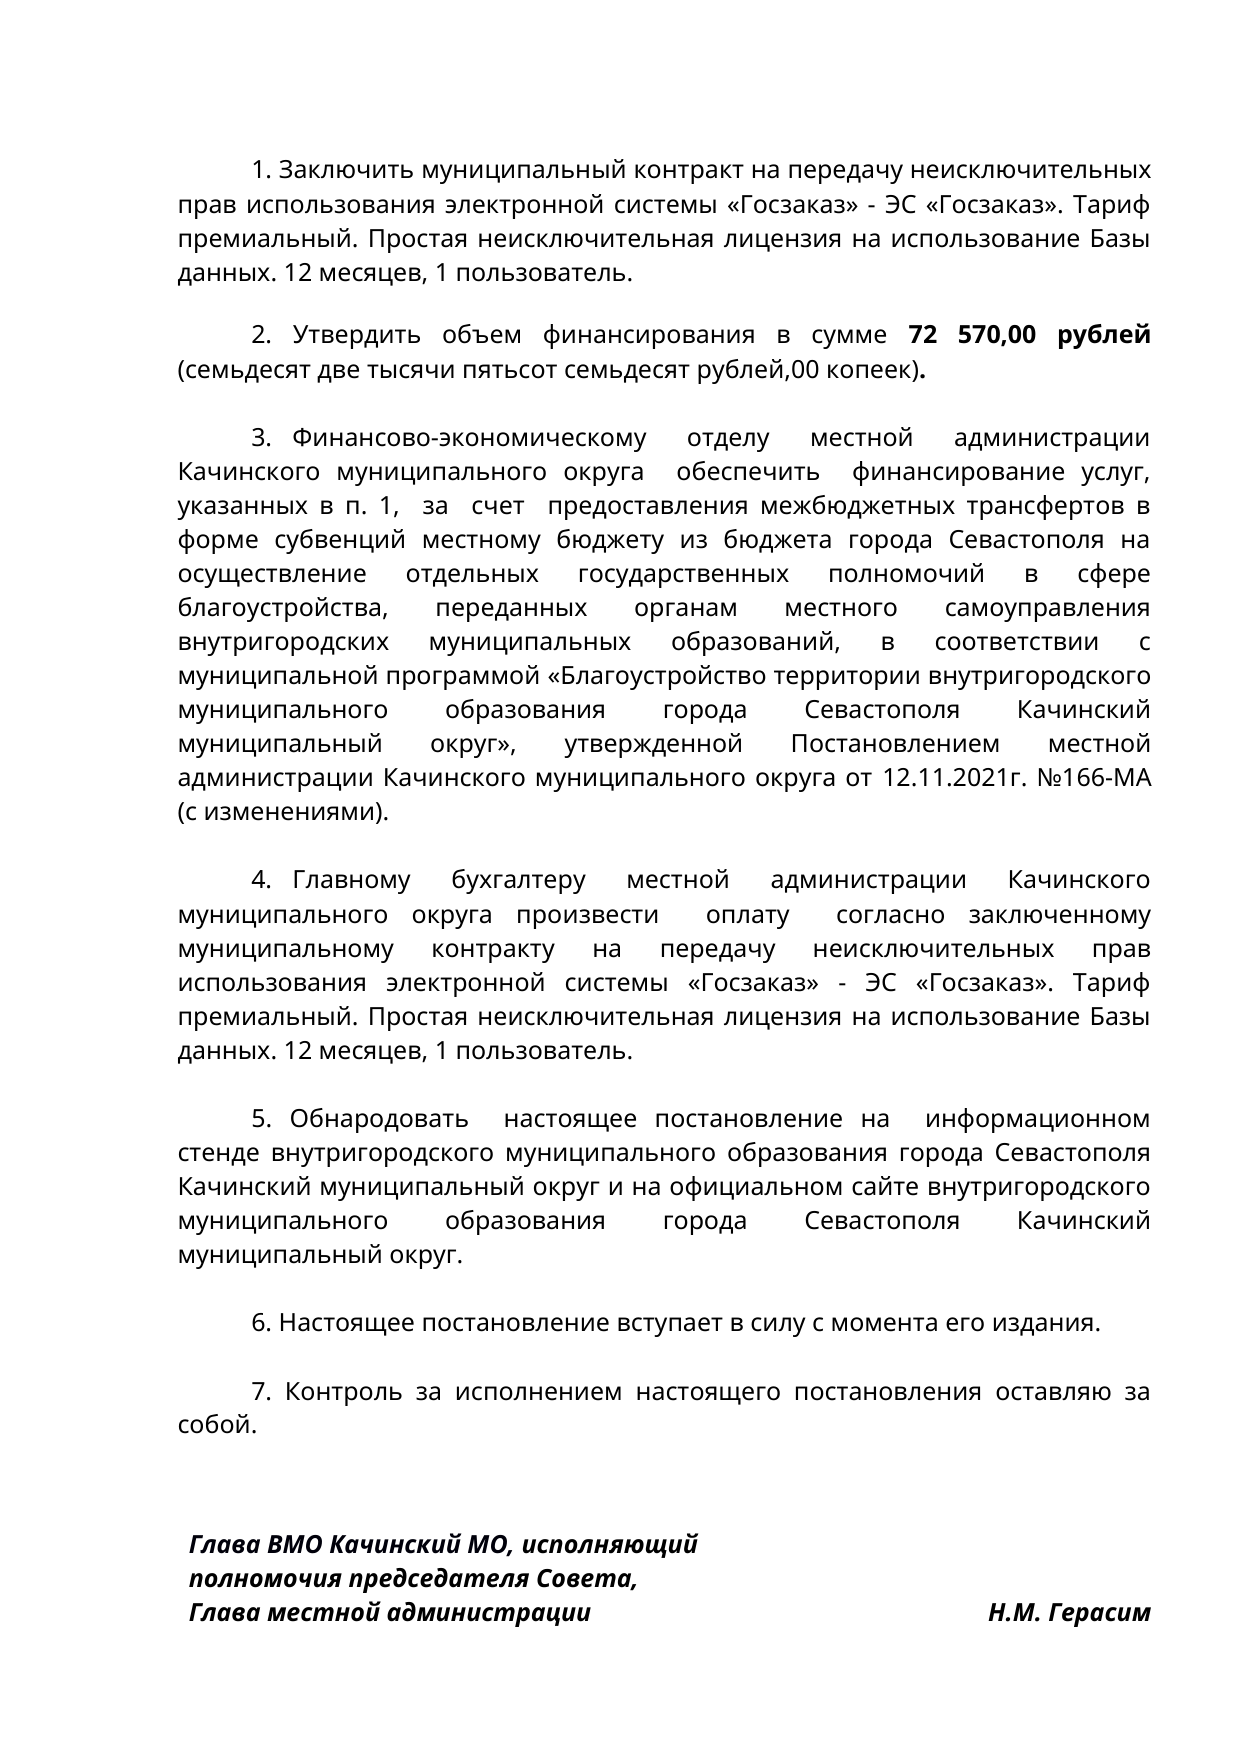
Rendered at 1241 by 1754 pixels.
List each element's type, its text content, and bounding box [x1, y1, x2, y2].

table_header Глава ВМО Качинский МО, исполняющий полномочия председателя Совета, Глава местной администрации [177, 1521, 751, 1634]
text 6. Настоящее постановление вступает в силу с момента его издания. [177, 1305, 1152, 1339]
text 7. Контроль за исполнением настоящего постановления оставляю за собой. [177, 1373, 1152, 1441]
text 1. Заключить муниципальный контракт на передачу неисключительных прав использования электронной системы «Госзаказ» - ЭС «Госзаказ». Тариф премиальный. Простая неисключительная лицензия на использование Базы данных. 12 месяцев, 1 пользователь. [177, 152, 1152, 288]
text 4. Главному бухгалтеру местной администрации Качинского муниципального округа произвести оплату согласно заключенному муниципальному контракту на передачу неисключительных прав использования электронной системы «Госзаказ» - ЭС «Госзаказ». Тариф премиальный. Простая неисключительная лицензия на использование Базы данных. 12 месяцев, 1 пользователь. [177, 862, 1152, 1067]
table_header Н.М. Герасим [880, 1521, 1163, 1634]
text 2. Утвердить объем финансирования в сумме 72 570,00 рублей (семьдесят две тысячи пятьсот семьдесят рублей,00 копеек). [177, 317, 1152, 385]
text 3. Финансово-экономическому отделу местной администрации Качинского муниципального округа обеспечить финансирование услуг, указанных в п. 1, за счет предоставления межбюджетных трансфертов в форме субвенций местному бюджету из бюджета города Севастополя на осуществление отдельных государственных полномочий в сфере благоустройства, переданных органам местного самоуправления внутригородских муниципальных образований, в соответствии с муниципальной программой «Благоустройство территории внутригородского муниципального образования города Севастополя Качинский муниципальный округ», утвержденной Постановлением местной администрации Качинского муниципального округа от 12.11.2021г. №166-МА (с изменениями). [177, 419, 1152, 828]
text 5. Обнародовать настоящее постановление на информационном стенде внутригородского муниципального образования города Севастополя Качинский муниципальный округ и на официальном сайте внутригородского муниципального образования города Севастополя Качинский муниципальный округ. [177, 1101, 1152, 1271]
table_header [751, 1521, 879, 1634]
